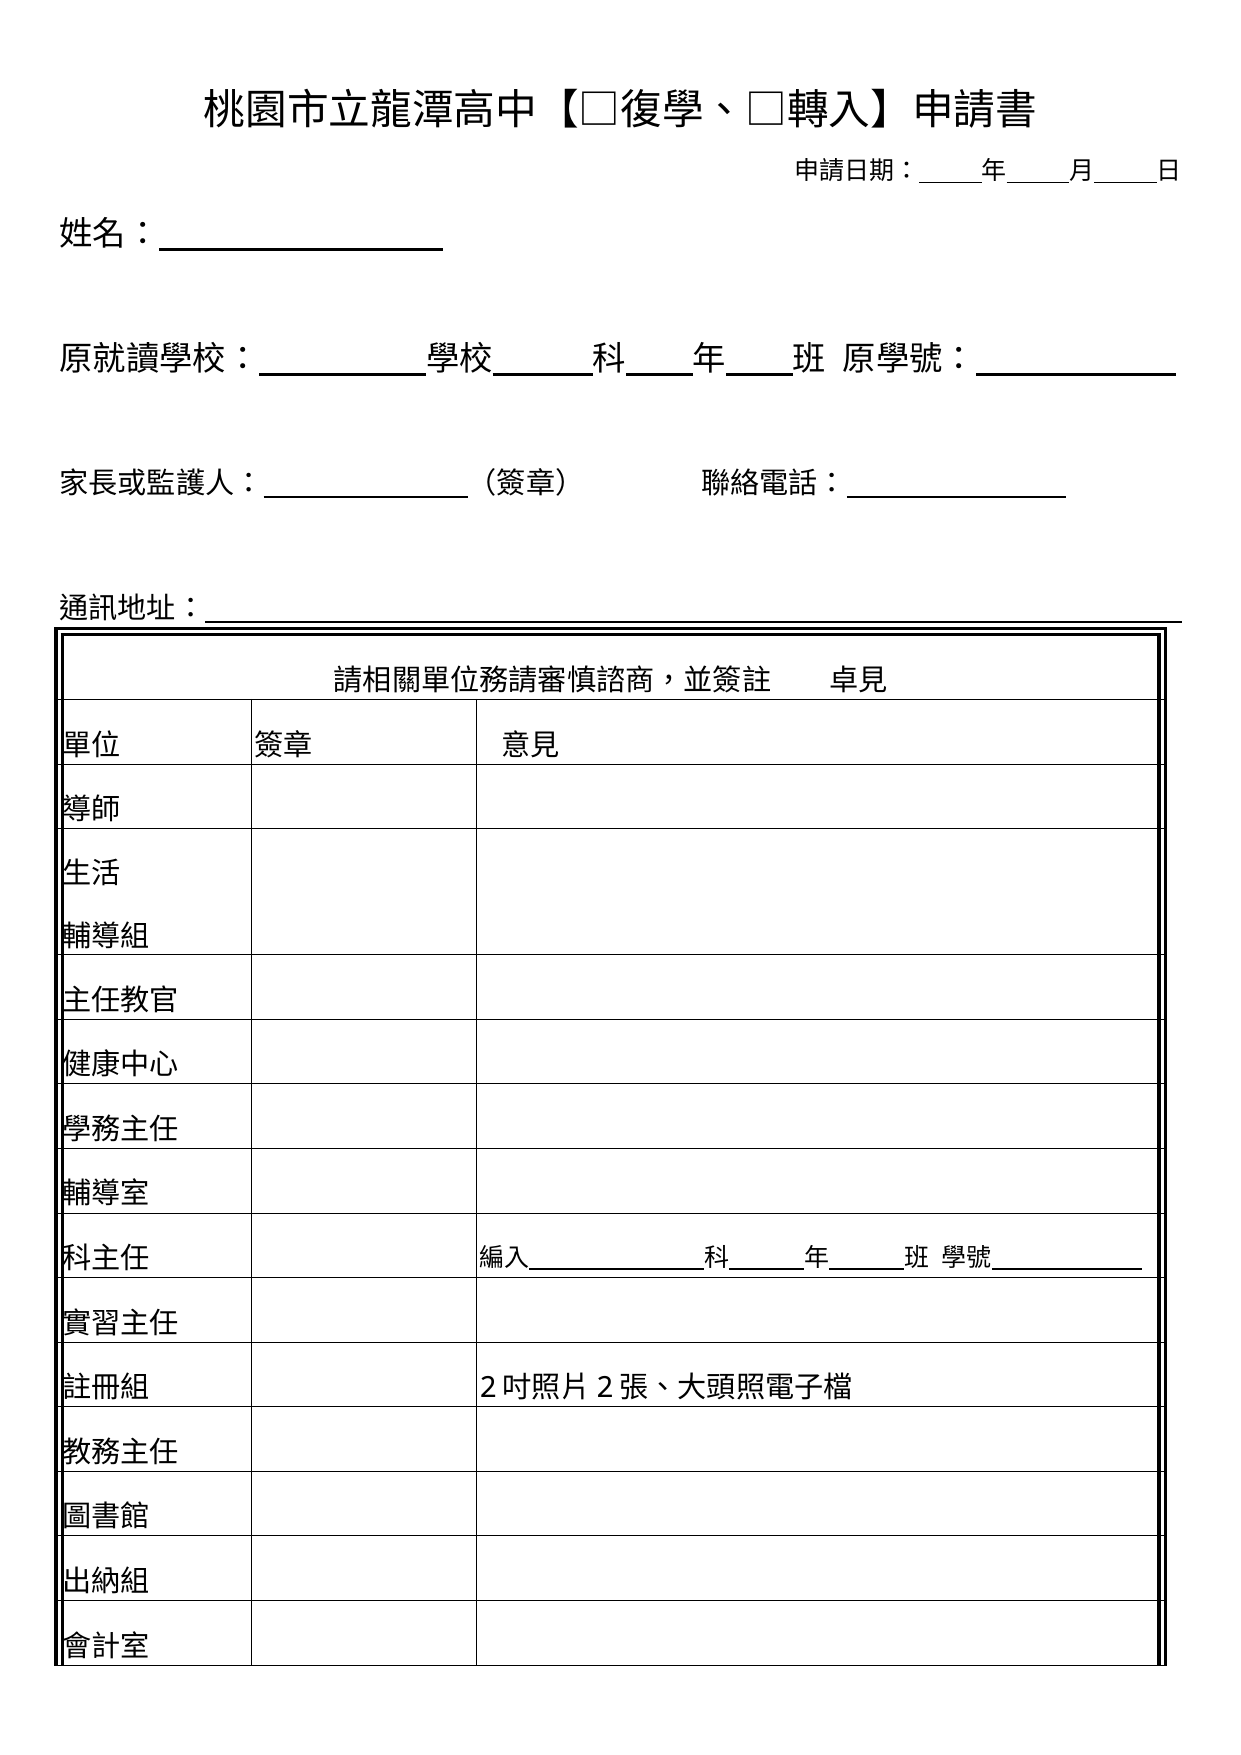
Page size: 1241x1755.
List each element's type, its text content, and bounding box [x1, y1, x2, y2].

table_cell 生活 輔導組 [64, 829, 251, 954]
table_cell 出納組 [64, 1536, 251, 1600]
table_cell [477, 1536, 1157, 1600]
table_cell 編入 科 年 班 學號 [477, 1214, 1157, 1277]
table_cell [252, 765, 476, 828]
table_cell [252, 1149, 476, 1212]
table_cell 會計室 [64, 1601, 251, 1664]
table_cell [477, 1601, 1157, 1664]
table_cell [477, 1472, 1157, 1535]
table_cell 註冊組 [64, 1343, 251, 1406]
table_cell 學務主任 [64, 1084, 251, 1148]
table_cell [252, 1601, 476, 1664]
table_cell 主任教官 [64, 955, 251, 1019]
table_cell [252, 1084, 476, 1148]
table_cell 2吋照片2張、大頭照電子檔 [477, 1343, 1157, 1406]
table_cell [252, 829, 476, 954]
table_cell 實習主任 [64, 1278, 251, 1342]
table_cell [477, 765, 1157, 828]
text 桃園市立龍潭高中【□復學、□轉入】申請書 [59, 64, 1181, 127]
table_cell [477, 829, 1157, 954]
table_cell [252, 1214, 476, 1277]
table_cell [252, 1407, 476, 1471]
table_cell [477, 1020, 1157, 1083]
table_cell 科主任 [64, 1214, 251, 1277]
table_cell 簽章 [252, 700, 476, 763]
text 原就讀學校： 學校 科 年 班 原學號： [59, 314, 1184, 377]
table_cell [252, 1020, 476, 1083]
text 家長或監護人： （簽章） 聯絡電話： [59, 439, 1184, 502]
table_cell [477, 955, 1157, 1019]
table_cell [477, 1149, 1157, 1212]
text 申請日期： 年 月 日 [59, 127, 1181, 189]
table_header 請相關單位務請審慎諮商，並簽註 卓見 [59, 630, 1162, 699]
table_cell [252, 955, 476, 1019]
table_cell 輔導室 [64, 1149, 251, 1212]
table_cell 教務主任 [64, 1407, 251, 1471]
table_cell 單位 [64, 700, 251, 763]
table_cell 圖書館 [64, 1472, 251, 1535]
table_cell 意見 [477, 700, 1157, 763]
table_cell [252, 1536, 476, 1600]
table_cell [477, 1084, 1157, 1148]
text 姓名： [59, 189, 1184, 252]
table_cell 導師 [64, 765, 251, 828]
table_cell 健康中心 [64, 1020, 251, 1083]
text 通訊地址： [59, 564, 1184, 627]
table_cell [252, 1278, 476, 1342]
table_cell [477, 1407, 1157, 1471]
table_cell [252, 1343, 476, 1406]
table_cell [477, 1278, 1157, 1342]
table_cell [252, 1472, 476, 1535]
